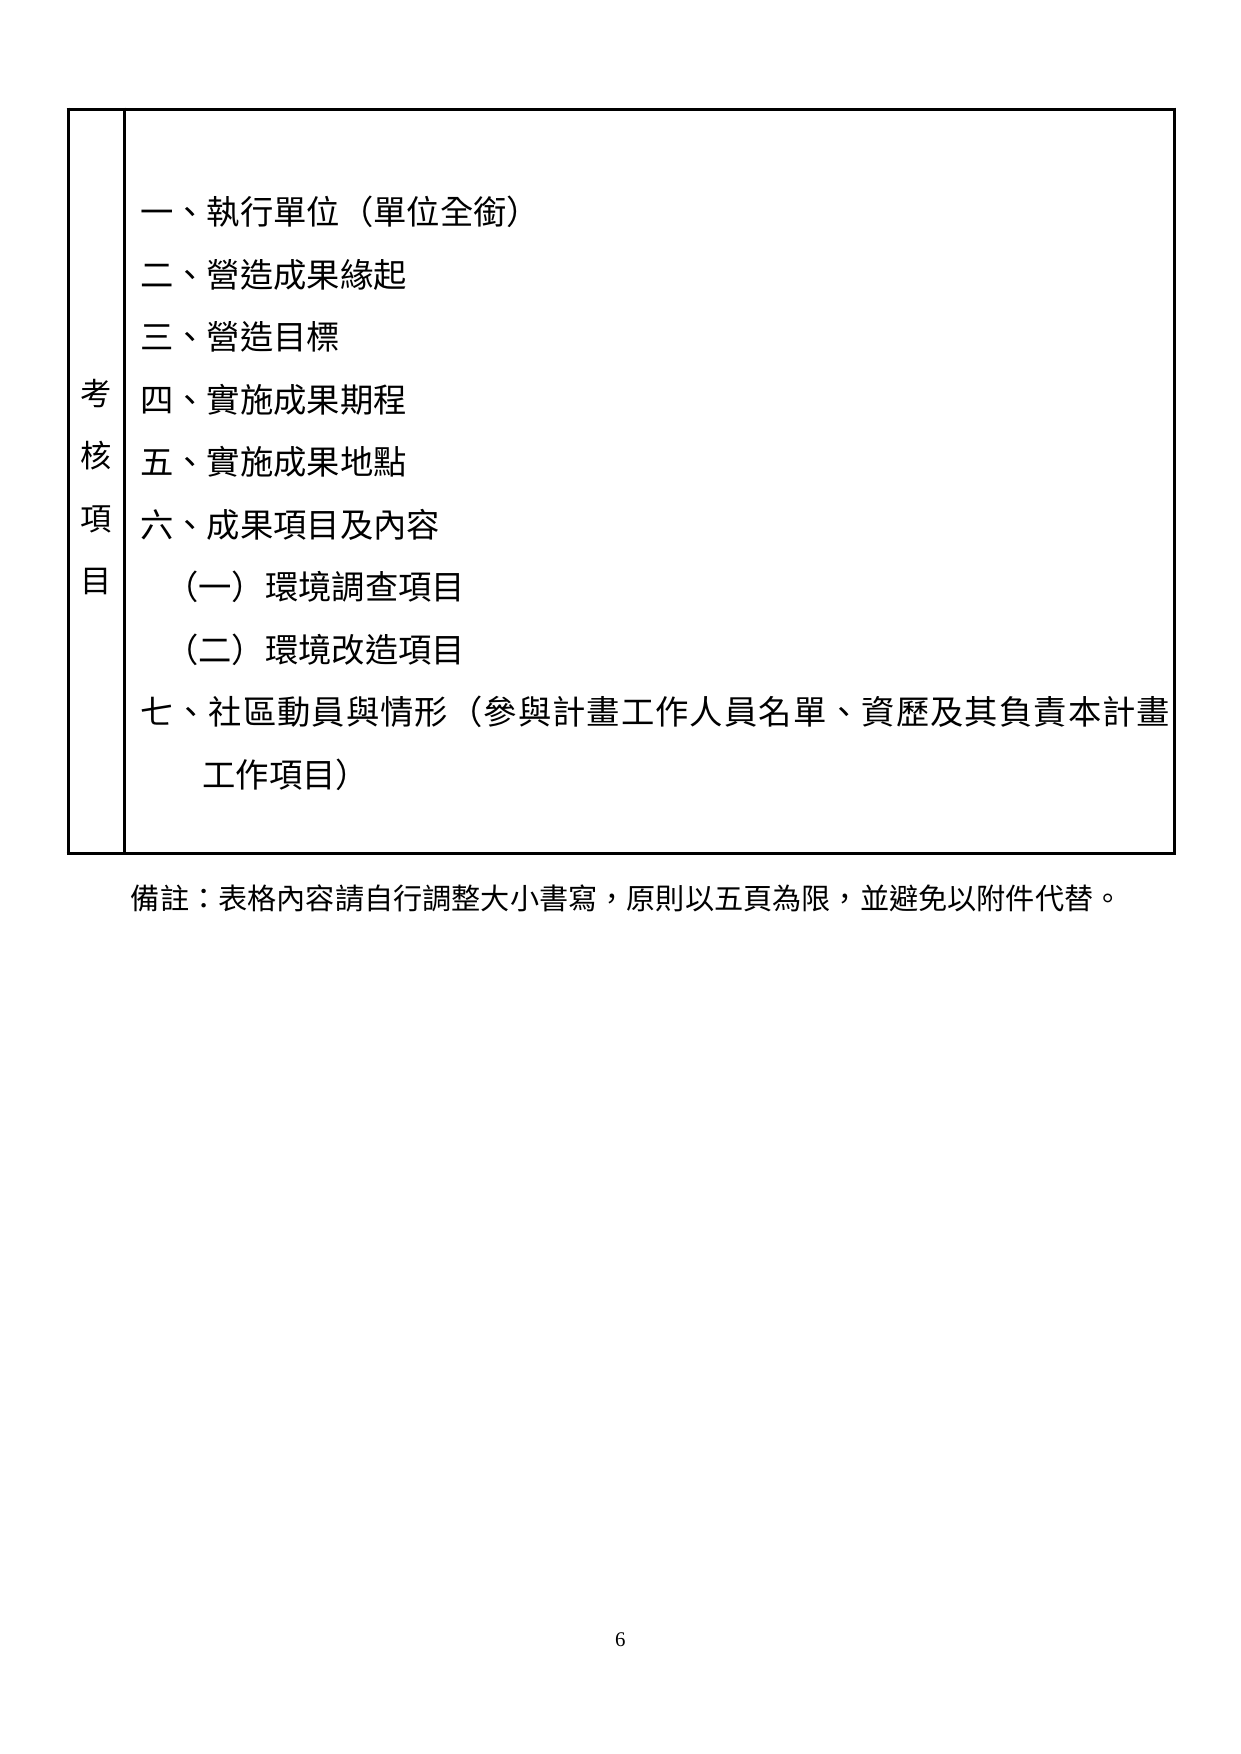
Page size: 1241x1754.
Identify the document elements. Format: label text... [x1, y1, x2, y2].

text 備註：表格內容請自行調整大小書寫，原則以五頁為限，並避免以附件代替。 [131, 855, 1122, 917]
table_cell 一、執行單位（單位全銜） 二、營造成果緣起 三、營造目標 四、實施成果期程 五、實施成果地點 六、成果項目及內容 （一）環境調查項目 （二）環境改造項目 七、社區動員與情形（參與計畫工作人員名單、資歷及其負責本計畫工作項目） [126, 111, 1173, 852]
table_cell 考核項目 [70, 111, 123, 852]
